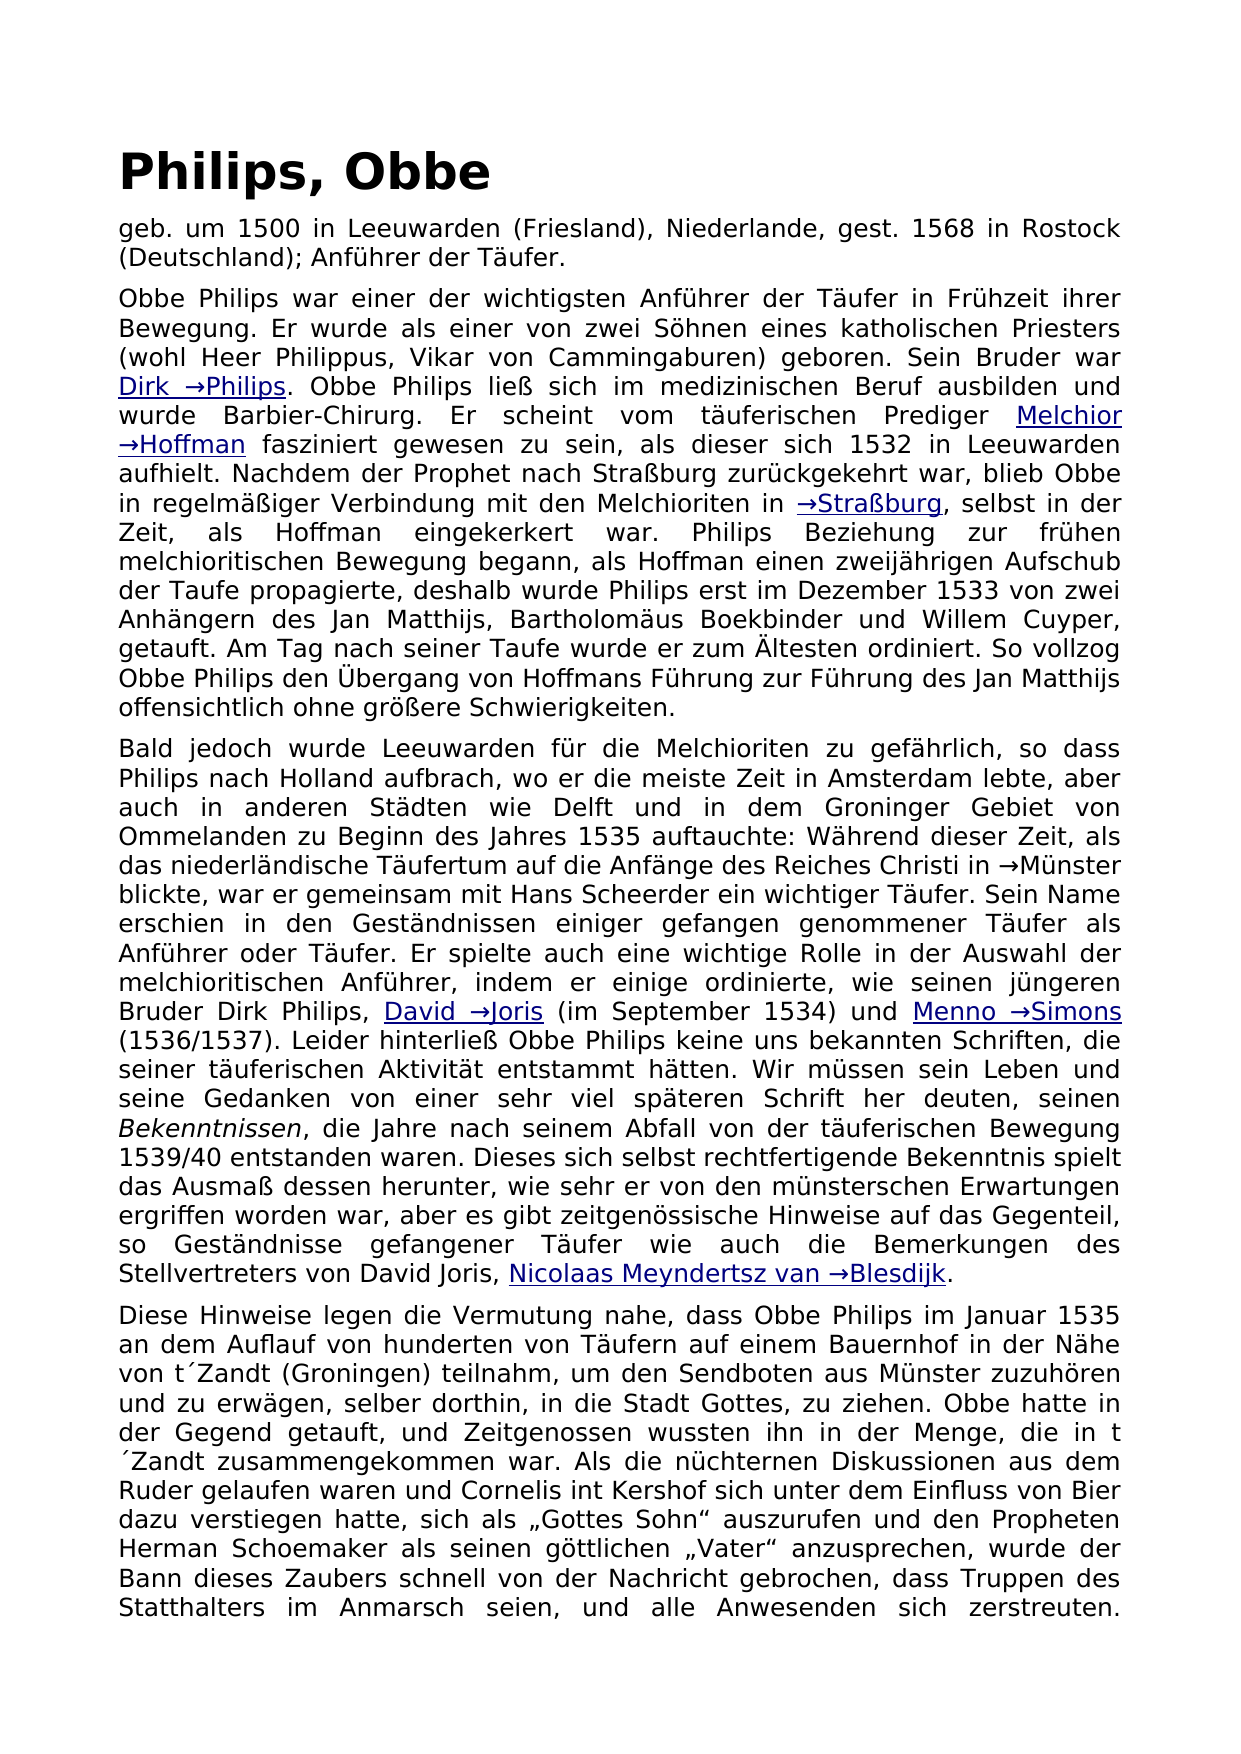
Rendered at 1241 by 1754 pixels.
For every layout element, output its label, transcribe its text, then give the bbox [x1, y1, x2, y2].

text Bald jedoch wurde Leeuwarden für die Melchioriten zu gefährlich, so dass Philips nach Holland aufbrach, wo er die meiste Zeit in Amsterdam lebte, aber auch in anderen Städten wie Delft und in dem Groninger Gebiet von Ommelanden zu Beginn des Jahres 1535 auftauchte: Während dieser Zeit, als das niederländische Täufertum auf die Anfänge des Reiches Christi in →Münster blickte, war er gemeinsam mit Hans Scheerder ein wichtiger Täufer. Sein Name erschien in den Geständnissen einiger gefangen genommener Täufer als Anführer oder Täufer. Er spielte auch eine wichtige Rolle in der Auswahl der melchioritischen Anführer, indem er einige ordinierte, wie seinen jüngeren Bruder Dirk Philips, David →Joris (im September 1534) und Menno →Simons (1536/1537). Leider hinterließ Obbe Philips keine uns bekannten Schriften, die seiner täuferischen Aktivität entstammt hätten. Wir müssen sein Leben und seine Gedanken von einer sehr viel späteren Schrift her deuten, seinen Bekenntnissen, die Jahre nach seinem Abfall von der täuferischen Bewegung 1539/40 entstanden waren. Dieses sich selbst rechtfertigende Bekenntnis spielt das Ausmaß dessen herunter, wie sehr er von den münsterschen Erwartungen ergriffen worden war, aber es gibt zeitgenössische Hinweise auf das Gegenteil, so Geständnisse gefangener Täufer wie auch die Bemerkungen des Stellvertreters von David Joris, Nicolaas Meyndertsz van →Blesdijk. [118, 735, 1122, 1289]
text Obbe Philips war einer der wichtigsten Anführer der Täufer in Frühzeit ihrer Bewegung. Er wurde als einer von zwei Söhnen eines katholischen Priesters (wohl Heer Philippus, Vikar von Cammingaburen) geboren. Sein Bruder war Dirk →Philips. Obbe Philips ließ sich im medizinischen Beruf ausbilden und wurde Barbier-Chirurg. Er scheint vom täuferischen Prediger Melchior →Hoffman fasziniert gewesen zu sein, als dieser sich 1532 in Leeuwarden aufhielt. Nachdem der Prophet nach Straßburg zurückgekehrt war, blieb Obbe in regelmäßiger Verbindung mit den Melchioriten in →Straßburg, selbst in der Zeit, als Hoffman eingekerkert war. Philips Beziehung zur frühen melchioritischen Bewegung begann, als Hoffman einen zweijährigen Aufschub der Taufe propagierte, deshalb wurde Philips erst im Dezember 1533 von zwei Anhängern des Jan Matthijs, Bartholomäus Boekbinder und Willem Cuyper, getauft. Am Tag nach seiner Taufe wurde er zum Ältesten ordiniert. So vollzog Obbe Philips den Übergang von Hoffmans Führung zur Führung des Jan Matthijs offensichtlich ohne größere Schwierigkeiten. [118, 285, 1122, 722]
subtitle Philips, Obbe [118, 143, 1122, 201]
text Diese Hinweise legen die Vermutung nahe, dass Obbe Philips im Januar 1535 an dem Auflauf von hunderten von Täufern auf einem Bauernhof in der Nähe von t´Zandt (Groningen) teilnahm, um den Sendboten aus Münster zuzuhören und zu erwägen, selber dorthin, in die Stadt Gottes, zu ziehen. Obbe hatte in der Gegend getauft, und Zeitgenossen wussten ihn in der Menge, die in t´Zandt zusammengekommen war. Als die nüchternen Diskussionen aus dem Ruder gelaufen waren und Cornelis int Kershof sich unter dem Einfluss von Bier dazu verstiegen hatte, sich als „Gottes Sohn“ auszurufen und den Propheten Herman Schoemaker als seinen göttlichen „Vater“ anzusprechen, wurde der Bann dieses Zaubers schnell von der Nachricht gebrochen, dass Truppen des Statthalters im Anmarsch seien, und alle Anwesenden sich zerstreuten. [118, 1301, 1122, 1622]
text geb. um 1500 in Leeuwarden (Friesland), Niederlande, gest. 1568 in Rostock (Deutschland); Anführer der Täufer. [118, 214, 1122, 272]
